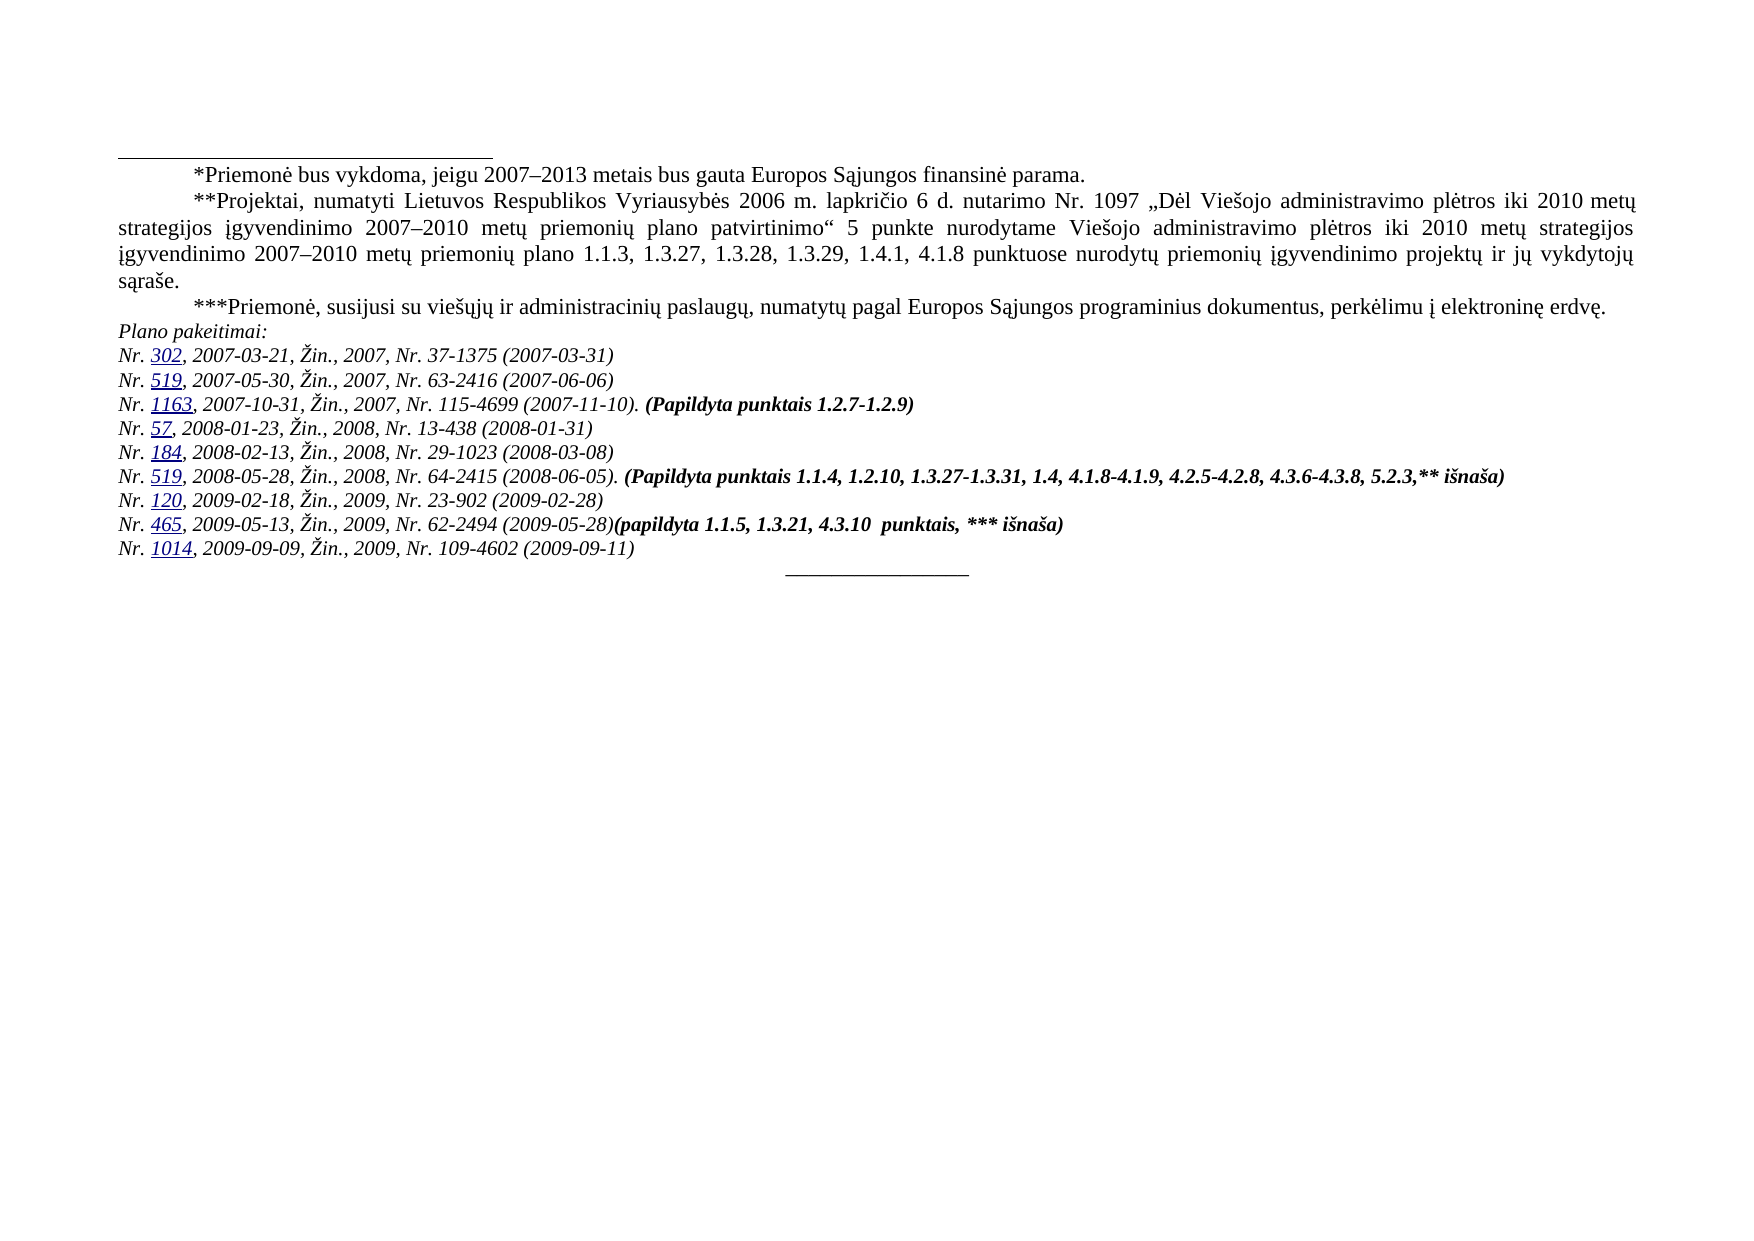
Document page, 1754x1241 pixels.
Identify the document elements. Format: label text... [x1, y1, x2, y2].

text –––––––––––––––– [118, 560, 1636, 586]
text Nr. 302, 2007-03-21, Žin., 2007, Nr. 37-1375 (2007-03-31) [118, 343, 1636, 367]
text Nr. 465, 2009-05-13, Žin., 2009, Nr. 62-2494 (2009-05-28)(papildyta 1.1.5, 1.3.21, 4.3.10 punktais, *** išnaša) [118, 512, 1636, 536]
text ***Priemonė, susijusi su viešųjų ir administracinių paslaugų, numatytų pagal Europos Sąjungos programinius dokumentus, perkėlimu į elektroninę erdvę. [118, 293, 1636, 319]
text Nr. 1014, 2009-09-09, Žin., 2009, Nr. 109-4602 (2009-09-11) [118, 536, 1636, 560]
text **Projektai, numatyti Lietuvos Respublikos Vyriausybės 2006 m. lapkričio 6 d. nutarimo Nr. 1097 „Dėl Viešojo administravimo plėtros iki 2010 metų strategijos įgyvendinimo 2007–2010 metų priemonių plano patvirtinimo“ 5 punkte nurodytame Viešojo administravimo plėtros iki 2010 metų strategijos įgyvendinimo 2007–2010 metų priemonių plano 1.1.3, 1.3.27, 1.3.28, 1.3.29, 1.4.1, 4.1.8 punktuose nurodytų priemonių įgyvendinimo projektų ir jų vykdytojų sąraše. [118, 188, 1636, 293]
text Nr. 519, 2008-05-28, Žin., 2008, Nr. 64-2415 (2008-06-05). (Papildyta punktais 1.1.4, 1.2.10, 1.3.27-1.3.31, 1.4, 4.1.8-4.1.9, 4.2.5-4.2.8, 4.3.6-4.3.8, 5.2.3,** išnaša) [118, 464, 1636, 488]
text Plano pakeitimai: [118, 319, 1636, 343]
text Nr. 519, 2007-05-30, Žin., 2007, Nr. 63-2416 (2007-06-06) [118, 367, 1636, 392]
text Nr. 57, 2008-01-23, Žin., 2008, Nr. 13-438 (2008-01-31) [118, 416, 1636, 440]
text Nr. 1163, 2007-10-31, Žin., 2007, Nr. 115-4699 (2007-11-10). (Papildyta punktais 1.2.7-1.2.9) [118, 392, 1636, 416]
text Nr. 120, 2009-02-18, Žin., 2009, Nr. 23-902 (2009-02-28) [118, 488, 1636, 512]
text *Priemonė bus vykdoma, jeigu 2007–2013 metais bus gauta Europos Sąjungos finansinė parama. [118, 161, 1636, 188]
text Nr. 184, 2008-02-13, Žin., 2008, Nr. 29-1023 (2008-03-08) [118, 440, 1636, 464]
